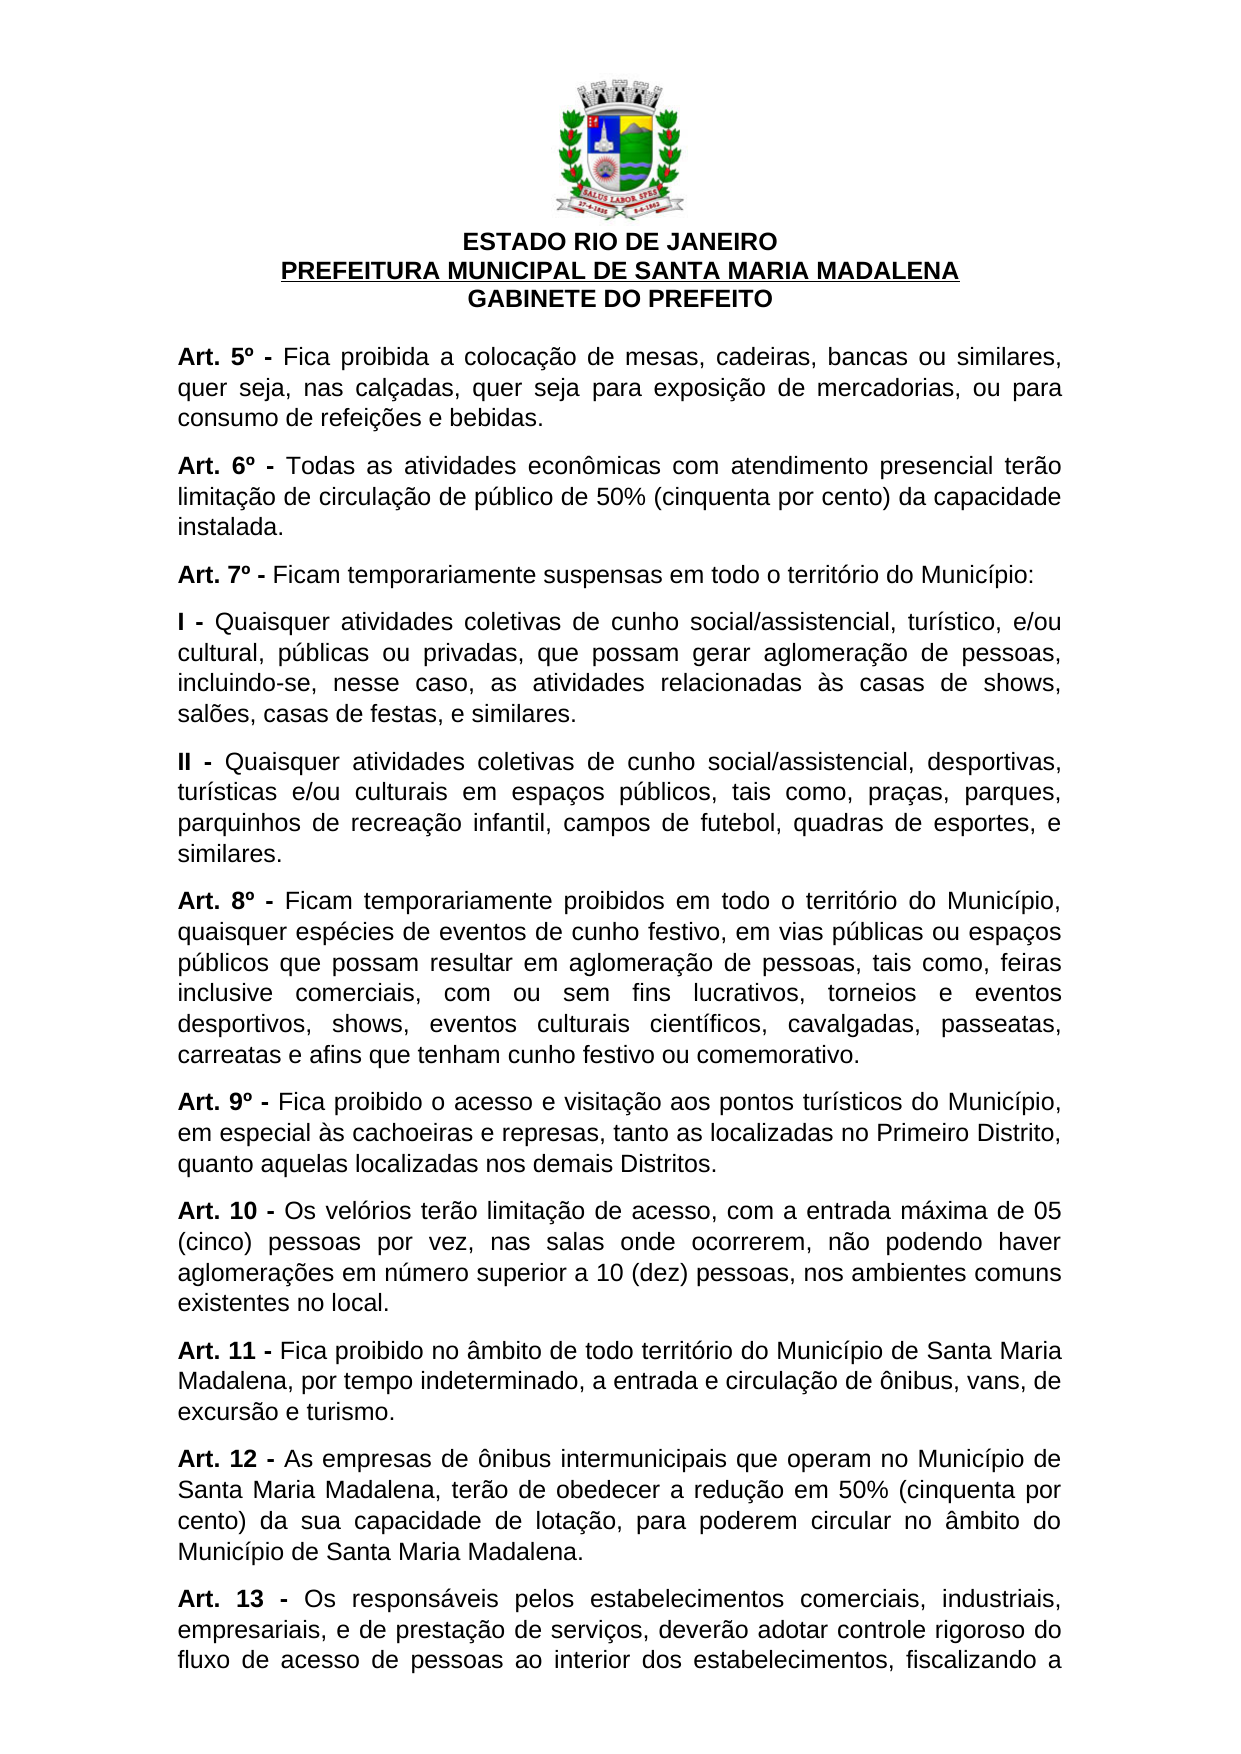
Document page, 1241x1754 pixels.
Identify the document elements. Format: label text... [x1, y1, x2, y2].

text Art. 9º - Fica proibido o acesso e visitação aos pontos turísticos do Município, em especial às cachoeiras e represas, tanto as localizadas no Primeiro Distrito, quanto aquelas localizadas nos demais Distritos. [177, 1087, 1063, 1177]
text Art. 6º - Todas as atividades econômicas com atendimento presencial terão limitação de circulação de público de 50% (cinquenta por cento) da capacidade instalada. [177, 451, 1063, 541]
text Art. 13 - Os responsáveis pelos estabelecimentos comerciais, industriais, empresariais, e de prestação de serviços, deverão adotar controle rigoroso do fluxo de acesso de pessoas ao interior dos estabelecimentos, fiscalizando a [177, 1584, 1063, 1674]
text Art. 7º - Ficam temporariamente suspensas em todo o território do Município: [177, 559, 1063, 588]
text Art. 11 - Fica proibido no âmbito de todo território do Município de Santa Maria Madalena, por tempo indeterminado, a entrada e circulação de ônibus, vans, de excursão e turismo. [177, 1336, 1063, 1426]
text Art. 8º - Ficam temporariamente proibidos em todo o território do Município, quaisquer espécies de eventos de cunho festivo, em vias públicas ou espaços públicos que possam resultar em aglomeração de pessoas, tais como, feiras inclusive comerciais, com ou sem fins lucrativos, torneios e eventos desportivos, shows, eventos culturais científicos, cavalgadas, passeatas, carreatas e afins que tenham cunho festivo ou comemorativo. [177, 886, 1063, 1068]
text Art. 5º - Fica proibida a colocação de mesas, cadeiras, bancas ou similares, quer seja, nas calçadas, quer seja para exposição de mercadorias, ou para consumo de refeições e bebidas. [177, 342, 1063, 432]
text Art. 10 - Os velórios terão limitação de acesso, com a entrada máxima de 05 (cinco) pessoas por vez, nas salas onde ocorrerem, não podendo haver aglomerações em número superior a 10 (dez) pessoas, nos ambientes comuns existentes no local. [177, 1196, 1063, 1317]
text Art. 12 - As empresas de ônibus intermunicipais que operam no Município de Santa Maria Madalena, terão de obedecer a redução em 50% (cinquenta por cento) da sua capacidade de lotação, para poderem circular no âmbito do Município de Santa Maria Madalena. [177, 1444, 1063, 1565]
text II - Quaisquer atividades coletivas de cunho social/assistencial, desportivas, turísticas e/ou culturais em espaços públicos, tais como, praças, parques, parquinhos de recreação infantil, campos de futebol, quadras de esportes, e similares. [177, 747, 1063, 867]
text I - Quaisquer atividades coletivas de cunho social/assistencial, turístico, e/ou cultural, públicas ou privadas, que possam gerar aglomeração de pessoas, incluindo-se, nesse caso, as atividades relacionadas às casas de shows, salões, casas de festas, e similares. [177, 607, 1063, 728]
